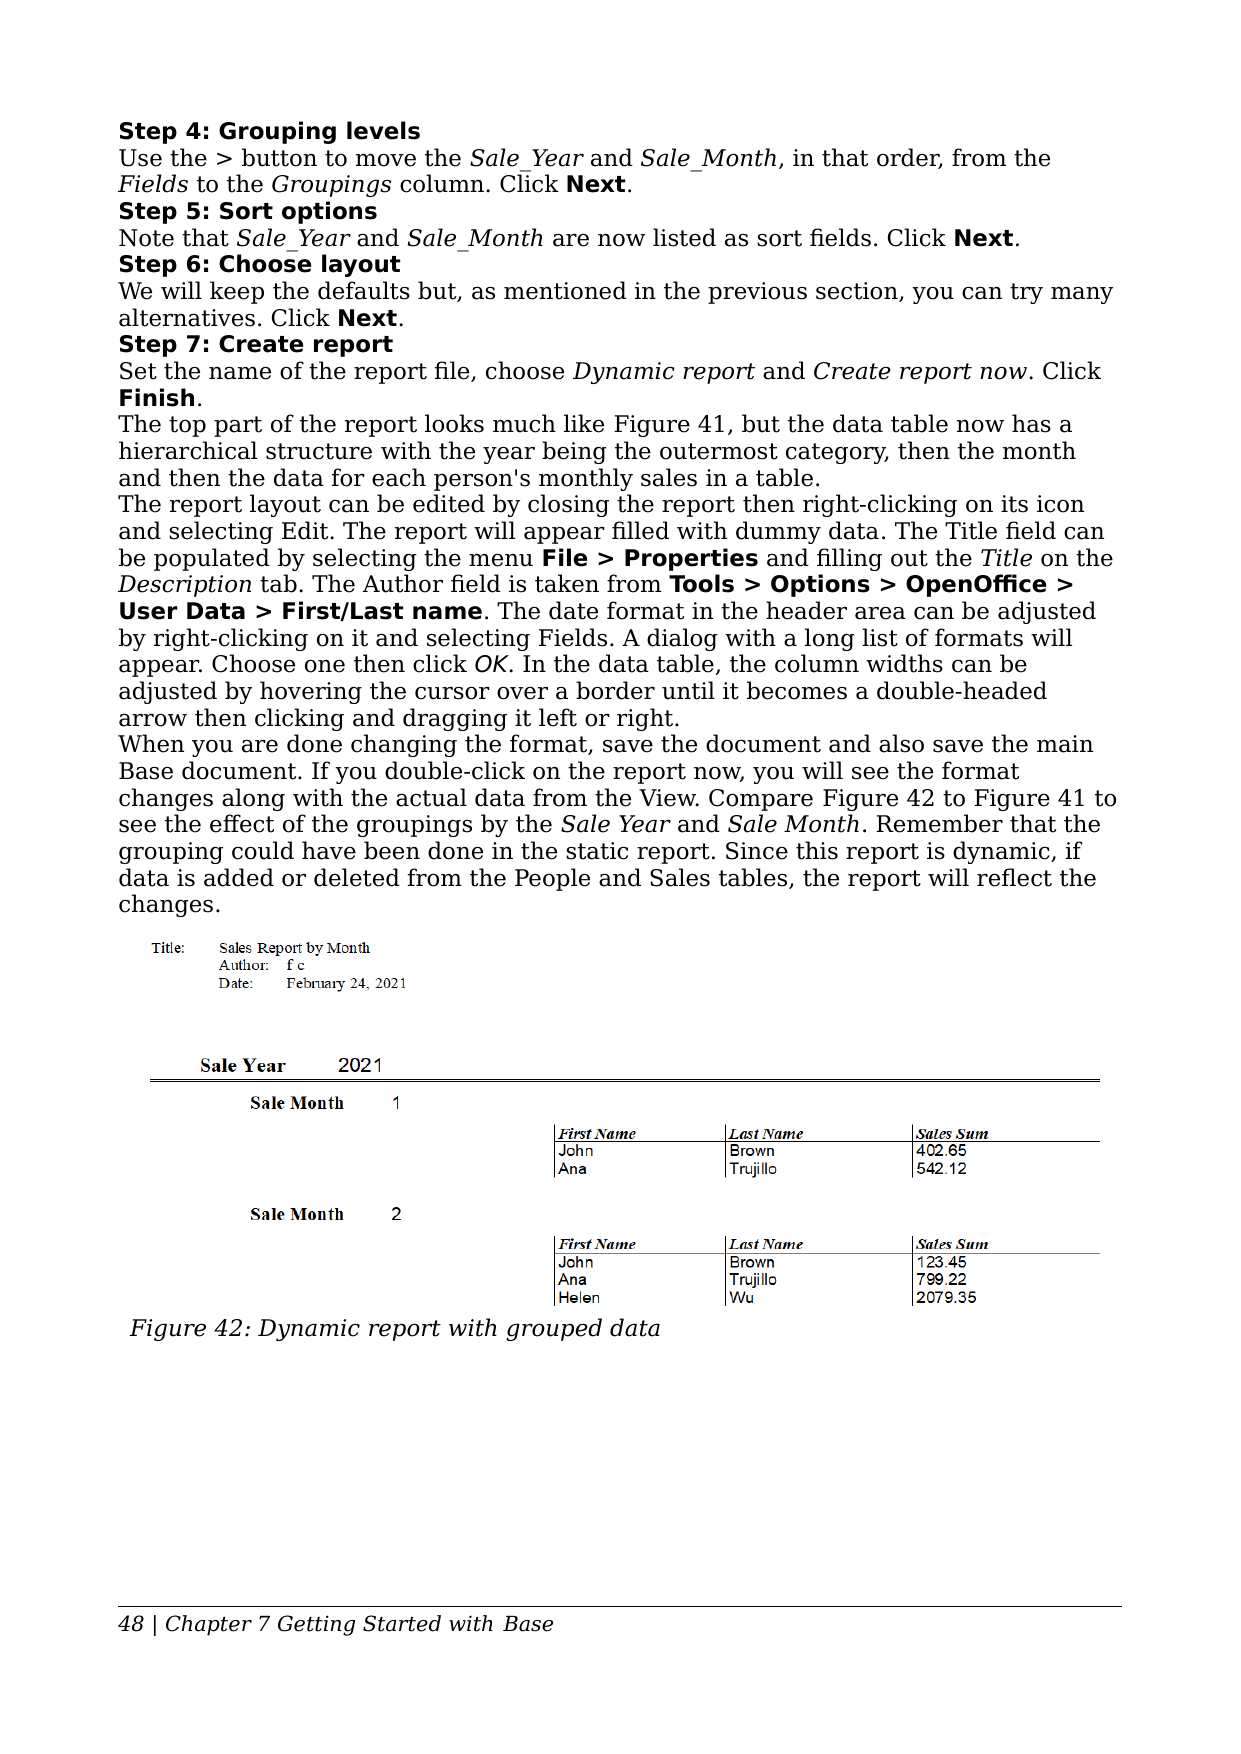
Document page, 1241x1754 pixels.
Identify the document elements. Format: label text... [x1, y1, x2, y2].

text Use the > button to move the Sale_Year and Sale_Month, in that order, from the Fields to the Groupings column. Click Next. [118, 145, 1122, 198]
text The top part of the report looks much like Figure 41, but the data table now has a hierarchical structure with the year being the outermost category, then the month and then the data for each person's monthly sales in a table. [118, 411, 1122, 491]
text Figure 42: Dynamic report with grouped data [130, 931, 1110, 1341]
picture [135, 930, 1105, 1315]
text Set the name of the report file, choose Dynamic report and Create report now. Click Finish. [118, 358, 1122, 411]
text Step 5: Sort options [118, 198, 1122, 225]
text The report layout can be edited by closing the report then right-clicking on its icon and selecting Edit. The report will appear filled with dummy data. The Title field can be populated by selecting the menu File > Properties and filling out the Title on the Description tab. The Author field is taken from Tools > Options > OpenOffice > User Data > First/Last name. The date format in the header area can be adjusted by right-clicking on it and selecting Fields. A dialog with a long list of formats will appear. Choose one then click OK. In the data table, the column widths can be adjusted by hovering the cursor over a border until it becomes a double-headed arrow then clicking and dragging it left or right. [118, 491, 1122, 731]
text Step 4: Grouping levels [118, 118, 1122, 145]
text Step 6: Choose layout [118, 251, 1122, 278]
text Step 7: Create report [118, 331, 1122, 358]
text Note that Sale_Year and Sale_Month are now listed as sort fields. Click Next. [118, 225, 1122, 251]
text When you are done changing the format, save the document and also save the main Base document. If you double-click on the report now, you will see the format changes along with the actual data from the View. Compare Figure 42 to Figure 41 to see the effect of the groupings by the Sale Year and Sale Month. Remember that the grouping could have been done in the static report. Since this report is dynamic, if data is added or deleted from the People and Sales tables, the report will reflect the changes. [118, 731, 1122, 918]
text We will keep the defaults but, as mentioned in the previous section, you can try many alternatives. Click Next. [118, 278, 1122, 331]
